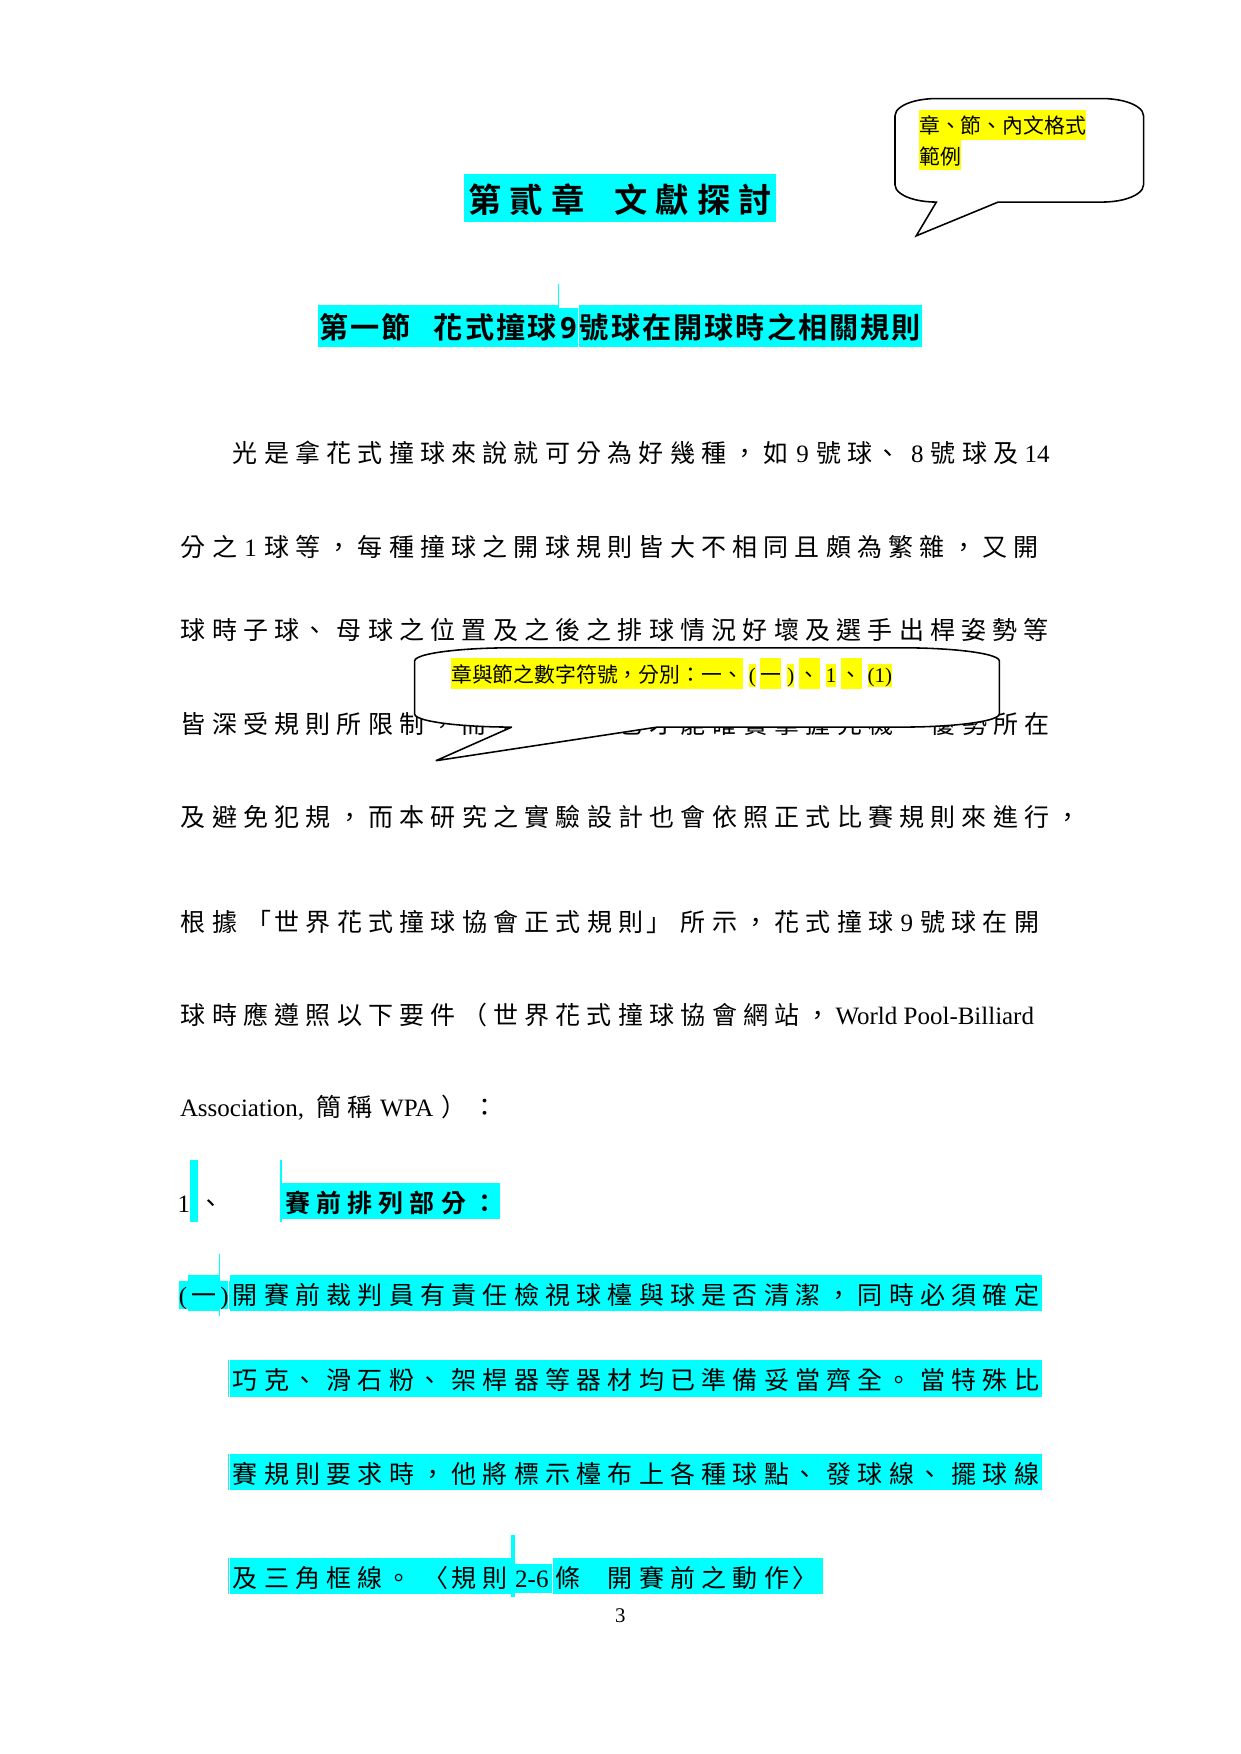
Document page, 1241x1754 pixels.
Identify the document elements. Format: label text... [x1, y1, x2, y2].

text 第貳章 文獻探討 [962, 203, 1063, 219]
text (一)開賽前裁判員有責任檢視球檯與球是否清潔，同時必須確定巧克、滑石粉、架桿器等器材均已準備妥當齊全。當特殊比賽規則要求時，他將標示檯布上各種球點、發球線、擺球線及三角框線。〈規則2-6條 開賽前之動作〉 [177, 1243, 1063, 1587]
text 光是拿花式撞球來說就可分為好幾種，如9號球、8號球及14分之1球等，每種撞球之開球規則皆大不相同且頗為繁雜，又開球時子球、母球之位置及之後之排球情況好壞及選手出桿姿勢等皆深受規則所限制，而了解規則也才能確實掌握先機、優勢所在及避免犯規，而本研究之實驗設計也會依照正式比賽規則來進行，根據「世界花式撞球協會正式規則」所示，花式撞球9號球在開球時應遵照以下要件（世界花式撞球協會網站，World Pool-Billiard Association, 簡稱WPA）： [177, 399, 1063, 1118]
list [730, 1149, 1063, 1212]
list 賽前排列部分： [177, 1149, 495, 1212]
subtitle 第一節 花式撞球9號球在開球時之相關規則 [177, 243, 1063, 368]
text 第貳章 文獻探討 [177, 156, 934, 219]
